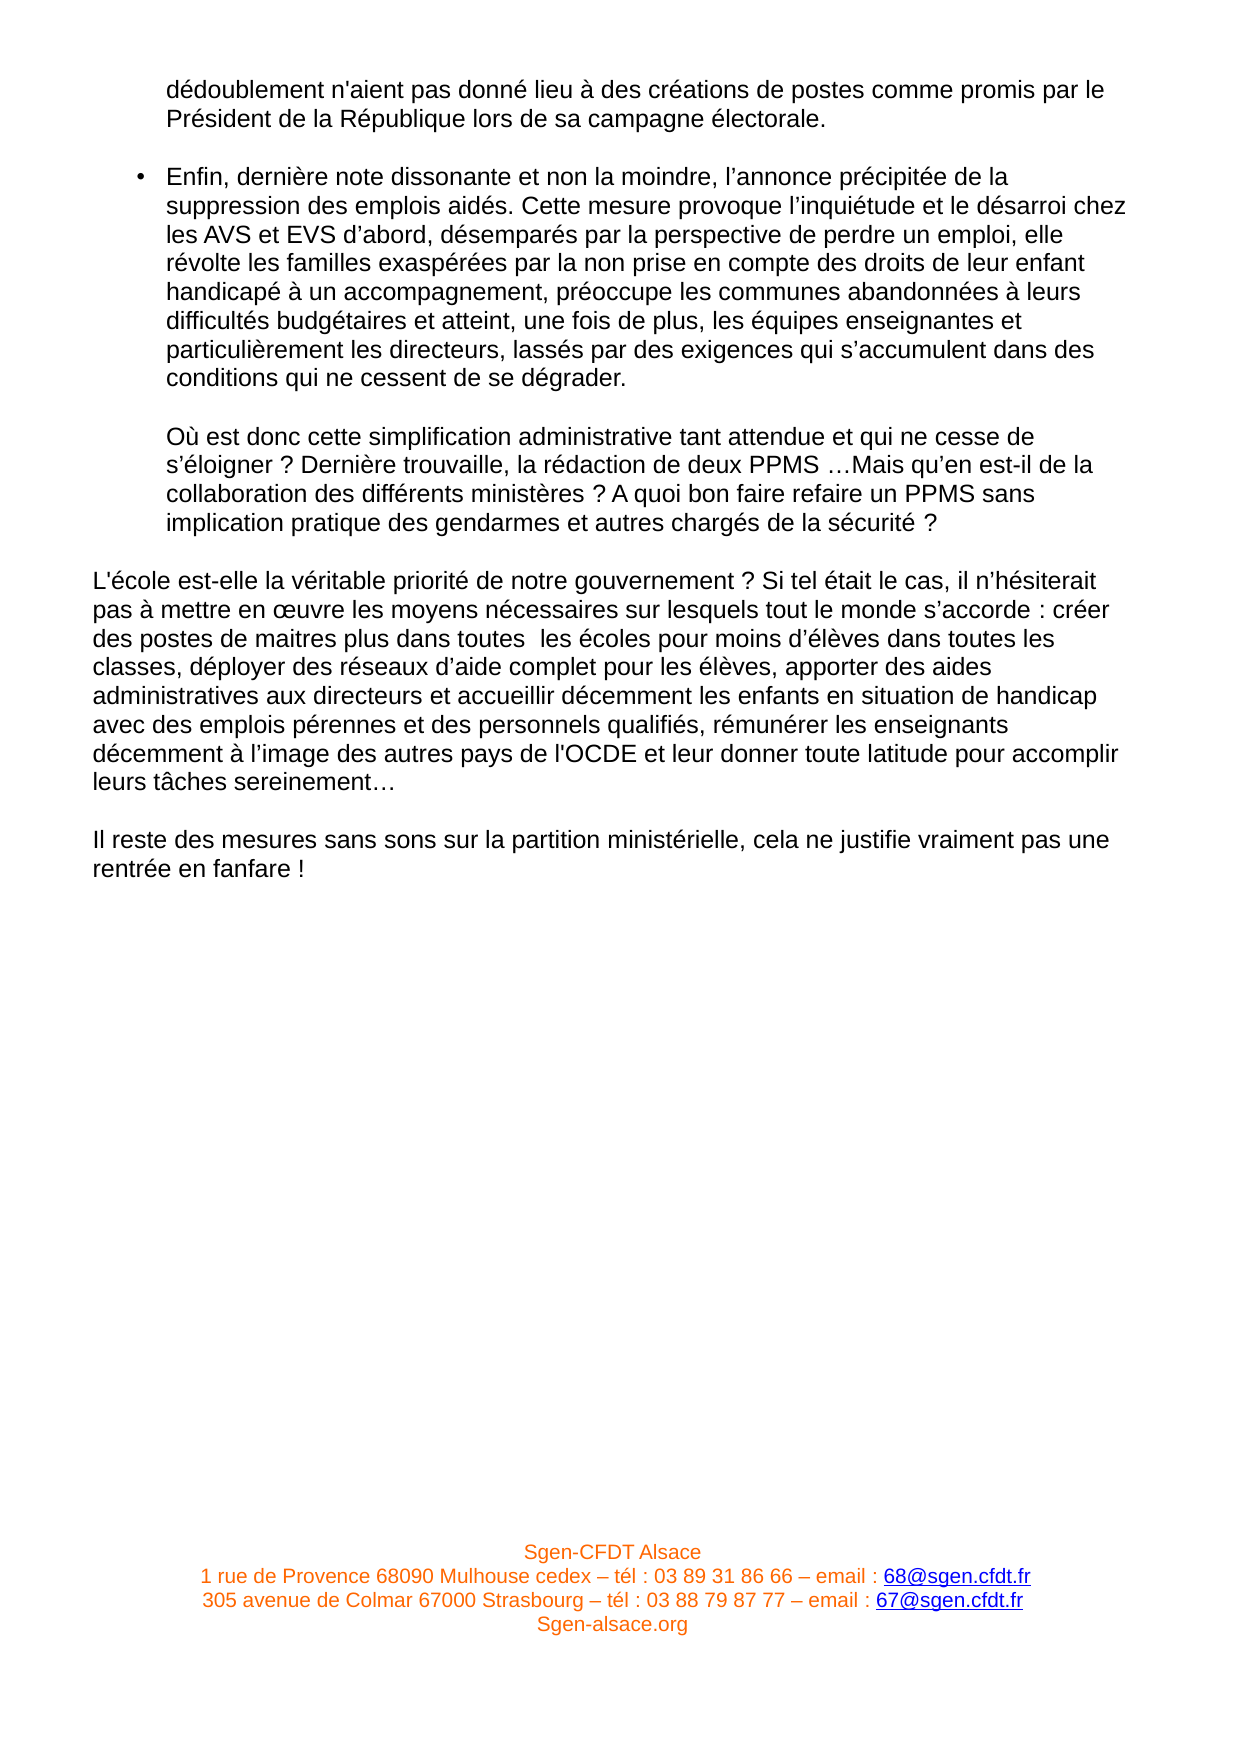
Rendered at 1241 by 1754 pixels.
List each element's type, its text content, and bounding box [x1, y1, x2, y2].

text Il reste des mesures sans sons sur la partition ministérielle, cela ne justifie vraiment pas une rentrée en fanfare ! [92, 826, 1133, 883]
text L'école est-elle la véritable priorité de notre gouvernement ? Si tel était le cas, il n’hésiterait pas à mettre en œuvre les moyens nécessaires sur lesquels tout le monde s’accorde : créer des postes de maitres plus dans toutes les écoles pour moins d’élèves dans toutes les classes, déployer des réseaux d’aide complet pour les élèves, apporter des aides administratives aux directeurs et accueillir décemment les enfants en situation de handicap avec des emplois pérennes et des personnels qualifiés, rémunérer les enseignants décemment à l’image des autres pays de l'OCDE et leur donner toute latitude pour accomplir leurs tâches sereinement… [92, 566, 1133, 796]
list Enfin, dernière note dissonante et non la moindre, l’annonce précipitée de la suppression des emplois aidés. Cette mesure provoque l’inquiétude et le désarroi chez les AVS et EVS d’abord, désemparés par la perspective de perdre un emploi, elle révolte les familles exaspérées par la non prise en compte des droits de leur enfant handicapé à un accompagnement, préoccupe les communes abandonnées à leurs difficultés budgétaires et atteint, une fois de plus, les équipes enseignantes et particulièrement les directeurs, lassés par des exigences qui s’accumulent dans des conditions qui ne cessent de se dégrader. [136, 162, 1133, 392]
list dédoublement n'aient pas donné lieu à des créations de postes comme promis par le Président de la République lors de sa campagne électorale. [136, 75, 1133, 132]
list Où est donc cette simplification administrative tant attendue et qui ne cesse de s’éloigner ? Dernière trouvaille, la rédaction de deux PPMS …Mais qu’en est-il de la collaboration des différents ministères ? A quoi bon faire refaire un PPMS sans implication pratique des gendarmes et autres chargés de la sécurité ? [136, 422, 1133, 537]
